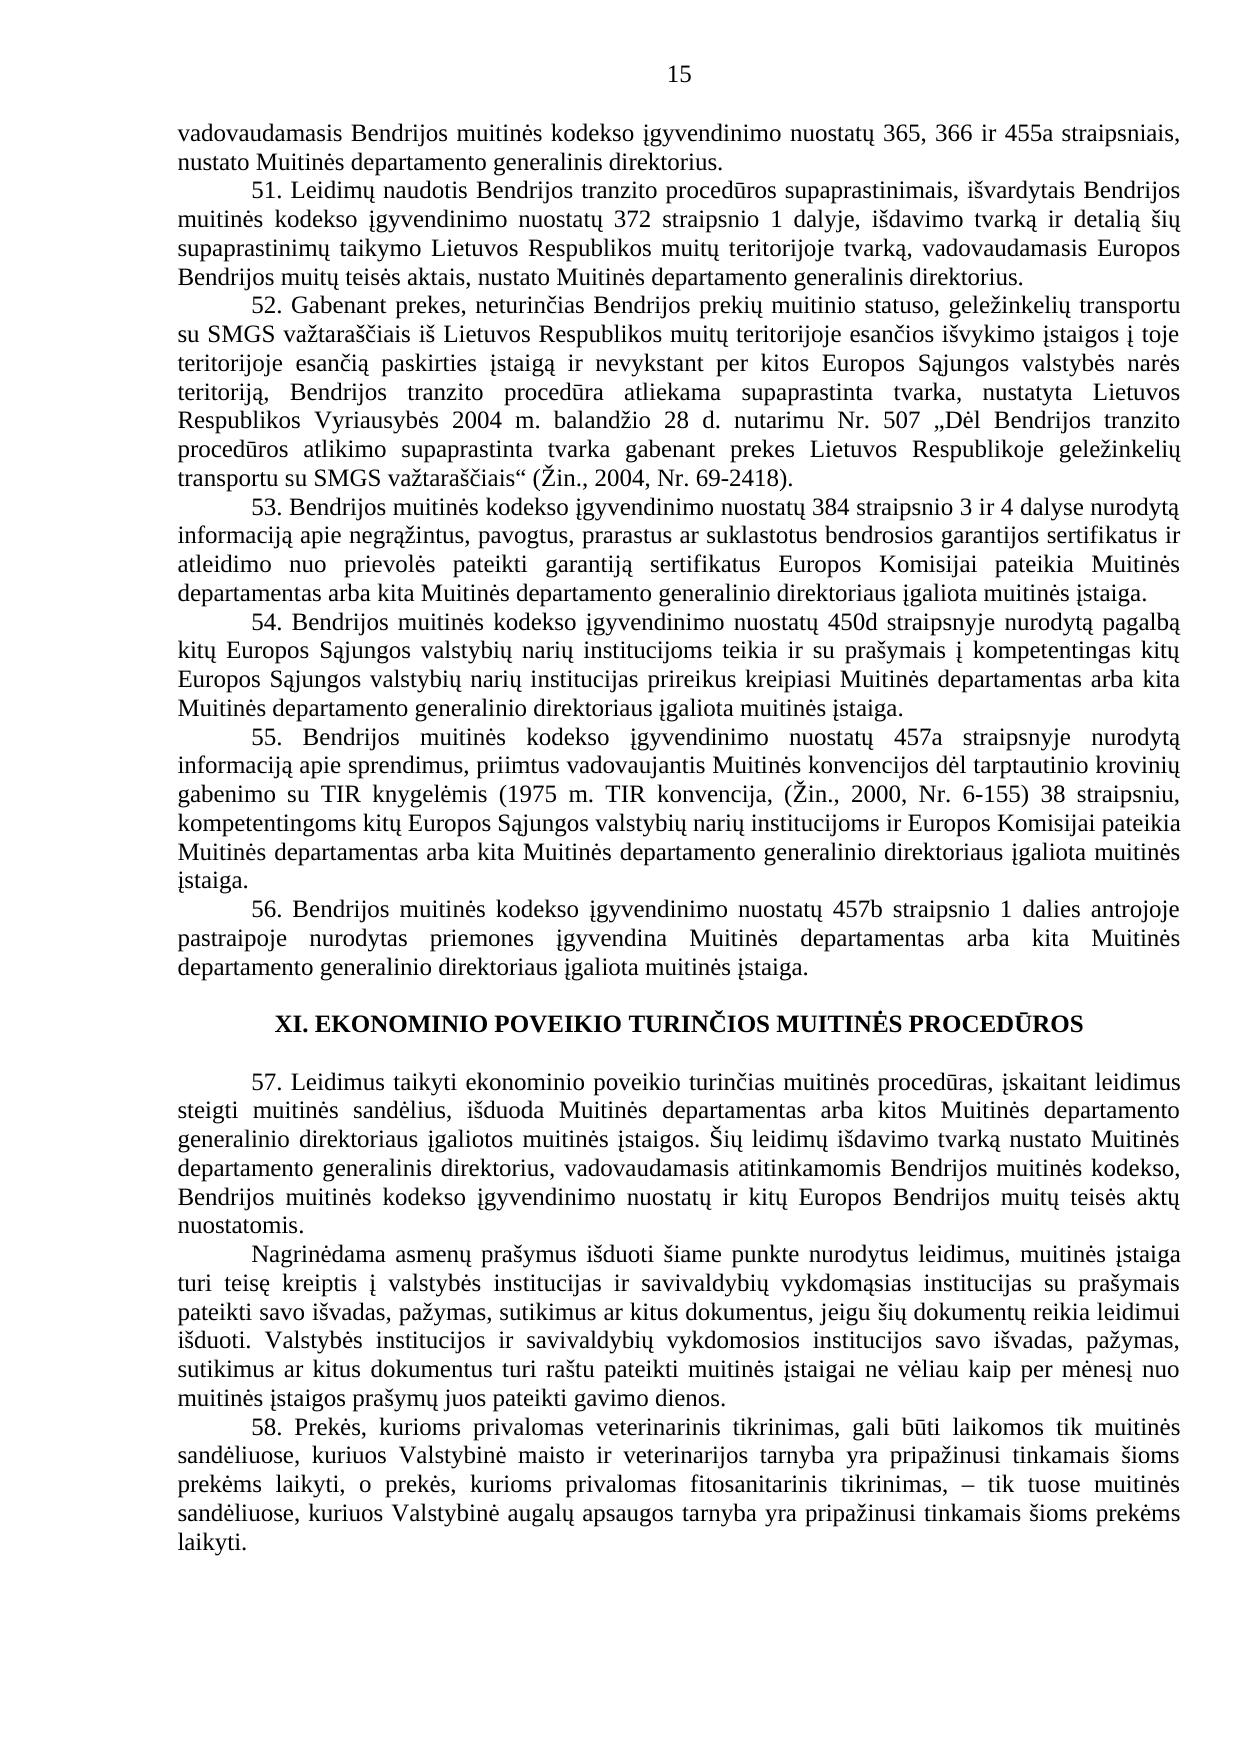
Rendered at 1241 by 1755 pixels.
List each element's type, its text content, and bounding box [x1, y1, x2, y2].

text Nagrinėdama asmenų prašymus išduoti šiame punkte nurodytus leidimus, muitinės įstaiga turi teisę kreiptis į valstybės institucijas ir savivaldybių vykdomąsias institucijas su prašymais pateikti savo išvadas, pažymas, sutikimus ar kitus dokumentus, jeigu šių dokumentų reikia leidimui išduoti. Valstybės institucijos ir savivaldybių vykdomosios institucijos savo išvadas, pažymas, sutikimus ar kitus dokumentus turi raštu pateikti muitinės įstaigai ne vėliau kaip per mėnesį nuo muitinės įstaigos prašymų juos pateikti gavimo dienos. [177, 1239, 1181, 1412]
text 57. Leidimus taikyti ekonominio poveikio turinčias muitinės procedūras, įskaitant leidimus steigti muitinės sandėlius, išduoda Muitinės departamentas arba kitos Muitinės departamento generalinio direktoriaus įgaliotos muitinės įstaigos. Šių leidimų išdavimo tvarką nustato Muitinės departamento generalinis direktorius, vadovaudamasis atitinkamomis Bendrijos muitinės kodekso, Bendrijos muitinės kodekso įgyvendinimo nuostatų ir kitų Europos Bendrijos muitų teisės aktų nuostatomis. [177, 1067, 1181, 1239]
text vadovaudamasis Bendrijos muitinės kodekso įgyvendinimo nuostatų 365, 366 ir 455a straipsniais, nustato Muitinės departamento generalinis direktorius. [177, 118, 1181, 176]
text 51. Leidimų naudotis Bendrijos tranzito procedūros supaprastinimais, išvardytais Bendrijos muitinės kodekso įgyvendinimo nuostatų 372 straipsnio 1 dalyje, išdavimo tvarką ir detalią šių supaprastinimų taikymo Lietuvos Respublikos muitų teritorijoje tvarką, vadovaudamasis Europos Bendrijos muitų teisės aktais, nustato Muitinės departamento generalinis direktorius. [177, 176, 1181, 291]
text XI. EKONOMINIO POVEIKIO TURINČIOS MUITINĖS PROCEDŪROS [177, 1009, 1181, 1038]
text 58. Prekės, kurioms privalomas veterinarinis tikrinimas, gali būti laikomos tik muitinės sandėliuose, kuriuos Valstybinė maisto ir veterinarijos tarnyba yra pripažinusi tinkamais šioms prekėms laikyti, o prekės, kurioms privalomas fitosanitarinis tikrinimas, – tik tuose muitinės sandėliuose, kuriuos Valstybinė augalų apsaugos tarnyba yra pripažinusi tinkamais šioms prekėms laikyti. [177, 1412, 1181, 1556]
text 52. Gabenant prekes, neturinčias Bendrijos prekių muitinio statuso, geležinkelių transportu su SMGS važtaraščiais iš Lietuvos Respublikos muitų teritorijoje esančios išvykimo įstaigos į toje teritorijoje esančią paskirties įstaigą ir nevykstant per kitos Europos Sąjungos valstybės narės teritoriją, Bendrijos tranzito procedūra atliekama supaprastinta tvarka, nustatyta Lietuvos Respublikos Vyriausybės 2004 m. balandžio 28 d. nutarimu Nr. 507 „Dėl Bendrijos tranzito procedūros atlikimo supaprastinta tvarka gabenant prekes Lietuvos Respublikoje geležinkelių transportu su SMGS važtaraščiais“ (Žin., 2004, Nr. 69-2418). [177, 291, 1181, 492]
text 56. Bendrijos muitinės kodekso įgyvendinimo nuostatų 457b straipsnio 1 dalies antrojoje pastraipoje nurodytas priemones įgyvendina Muitinės departamentas arba kita Muitinės departamento generalinio direktoriaus įgaliota muitinės įstaiga. [177, 894, 1181, 981]
text 53. Bendrijos muitinės kodekso įgyvendinimo nuostatų 384 straipsnio 3 ir 4 dalyse nurodytą informaciją apie negrąžintus, pavogtus, prarastus ar suklastotus bendrosios garantijos sertifikatus ir atleidimo nuo prievolės pateikti garantiją sertifikatus Europos Komisijai pateikia Muitinės departamentas arba kita Muitinės departamento generalinio direktoriaus įgaliota muitinės įstaiga. [177, 492, 1181, 607]
text 55. Bendrijos muitinės kodekso įgyvendinimo nuostatų 457a straipsnyje nurodytą informaciją apie sprendimus, priimtus vadovaujantis Muitinės konvencijos dėl tarptautinio krovinių gabenimo su TIR knygelėmis (1975 m. TIR konvencija, (Žin., 2000, Nr. 6-155) 38 straipsniu, kompetentingoms kitų Europos Sąjungos valstybių narių institucijoms ir Europos Komisijai pateikia Muitinės departamentas arba kita Muitinės departamento generalinio direktoriaus įgaliota muitinės įstaiga. [177, 722, 1181, 894]
text 54. Bendrijos muitinės kodekso įgyvendinimo nuostatų 450d straipsnyje nurodytą pagalbą kitų Europos Sąjungos valstybių narių institucijoms teikia ir su prašymais į kompetentingas kitų Europos Sąjungos valstybių narių institucijas prireikus kreipiasi Muitinės departamentas arba kita Muitinės departamento generalinio direktoriaus įgaliota muitinės įstaiga. [177, 607, 1181, 722]
